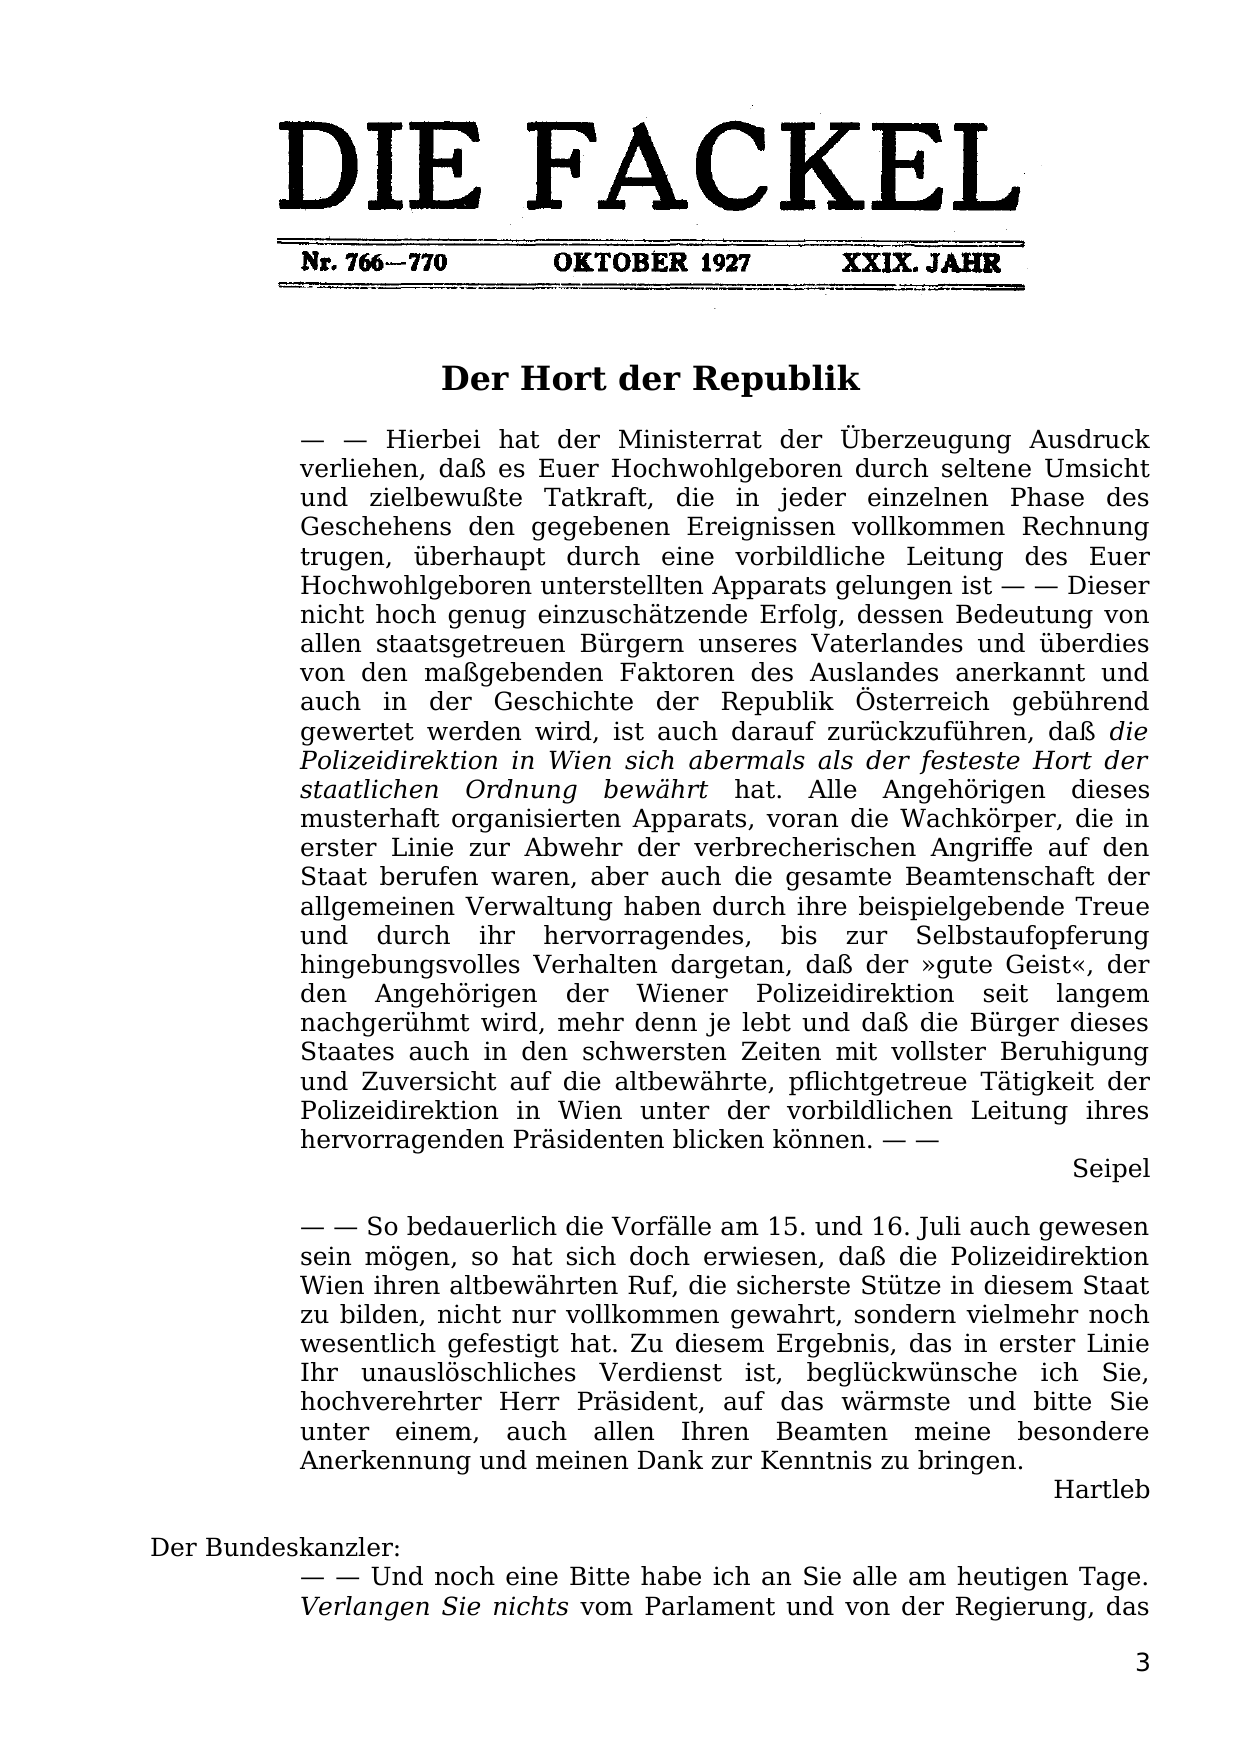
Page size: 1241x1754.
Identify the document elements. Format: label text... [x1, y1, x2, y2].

text Der Hort der Republik [150, 334, 1151, 398]
text — — Und noch eine Bitte habe ich an Sie alle am heutigen Tage. Verlangen Sie nichts vom Parlament und von der Regierung, das [300, 1562, 1151, 1621]
text — — So bedauerlich die Vorfälle am 15. und 16. Juli auch gewesen sein mögen, so hat sich doch erwiesen, daß die Polizeidirektion Wien ihren altbewährten Ruf, die sicherste Stütze in diesem Staat zu bilden, nicht nur vollkommen gewahrt, sondern vielmehr noch wesentlich gefestigt hat. Zu diesem Ergebnis, das in erster Linie Ihr unauslöschliches Verdienst ist, beglückwünsche ich Sie, hochverehrter Herr Präsident, auf das wärmste und bitte Sie unter einem, auch allen Ihren Beamten meine besondere Anerkennung und meinen Dank zur Kenntnis zu bringen. [300, 1212, 1151, 1475]
text — — Hierbei hat der Ministerrat der Überzeugung Ausdruck verliehen, daß es Euer Hochwohlgeboren durch seltene Umsicht und zielbewußte Tatkraft, die in jeder einzelnen Phase des Geschehens den gegebenen Ereignissen vollkommen Rechnung trugen, überhaupt durch eine vorbildliche Leitung des Euer Hochwohlgeboren unterstellten Apparats gelungen ist — — Dieser nicht hoch genug einzuschätzende Erfolg, dessen Bedeutung von allen staatsgetreuen Bürgern unseres Vaterlandes und überdies von den maßgebenden Faktoren des Auslandes anerkannt und auch in der Geschichte der Republik Österreich gebührend gewertet werden wird, ist auch darauf zurückzuführen, daß die Polizeidirektion in Wien sich abermals als der festeste Hort der staatlichen Ordnung bewährt hat. Alle Angehörigen dieses musterhaft organisierten Apparats, voran die Wachkörper, die in erster Linie zur Abwehr der verbrecherischen Angriffe auf den Staat berufen waren, aber auch die gesamte Beamtenschaft der allgemeinen Verwaltung haben durch ihre beispielgebende Treue und durch ihr hervorragendes, bis zur Selbstaufopferung hingebungsvolles Verhalten dargetan, daß der »gute Geist«, der den Angehörigen der Wiener Polizeidirektion seit langem nachgerühmt wird, mehr denn je lebt und daß die Bürger dieses Staates auch in den schwersten Zeiten mit vollster Beruhigung und Zuversicht auf die altbewährte, pflichtgetreue Tätigkeit der Polizeidirektion in Wien unter der vorbildlichen Leitung ihres hervorragenden Präsidenten blicken können. — — [300, 398, 1151, 1154]
text Der Bundeskanzler: [150, 1533, 1151, 1562]
picture [258, 104, 1042, 309]
text Seipel [150, 1154, 1151, 1183]
text Hartleb [150, 1475, 1151, 1504]
